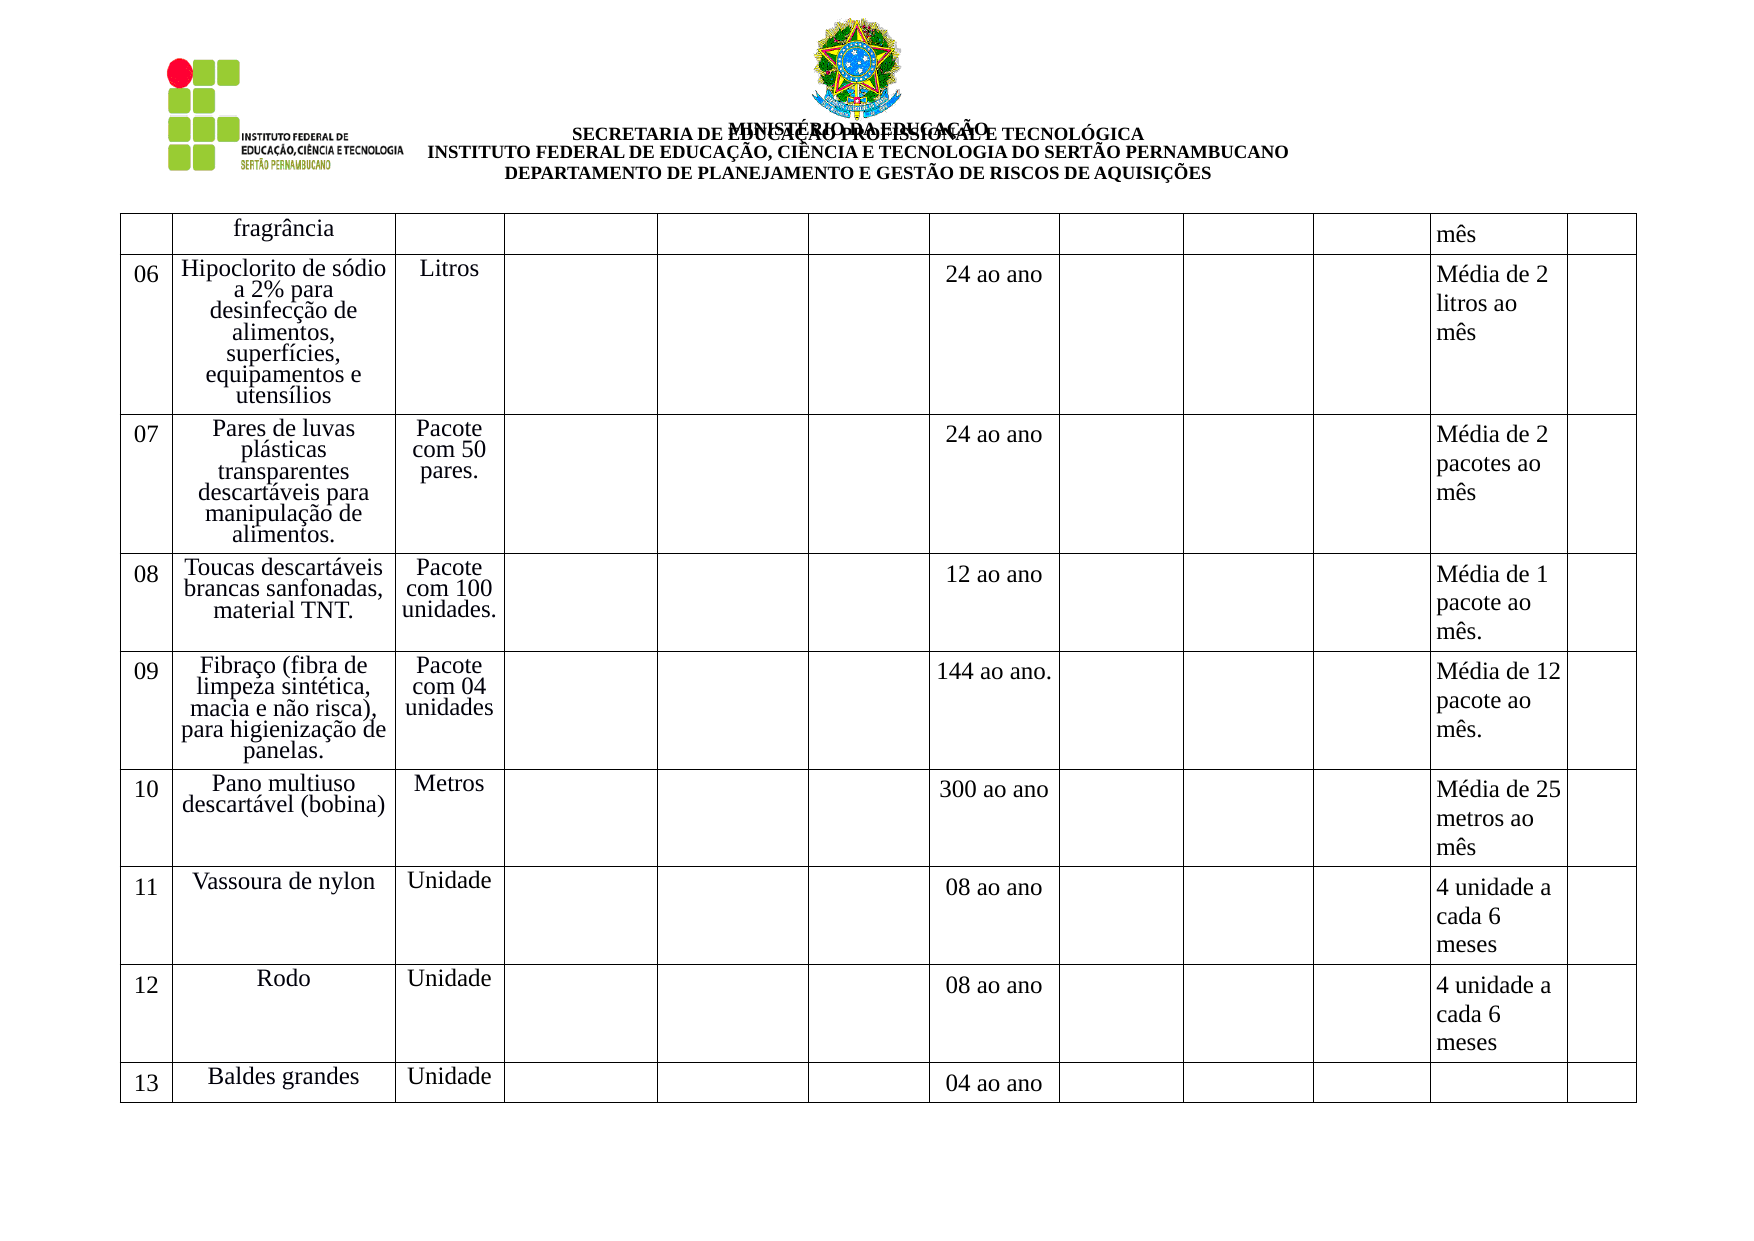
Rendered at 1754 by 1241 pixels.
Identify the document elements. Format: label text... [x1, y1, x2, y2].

table_cell [1314, 415, 1430, 553]
table_cell [1314, 1063, 1430, 1102]
table_cell [1060, 1063, 1183, 1102]
table_cell Média de 2 litros ao mês [1431, 255, 1567, 414]
table_cell [1314, 770, 1430, 866]
table_cell [1184, 1063, 1313, 1102]
table_cell [1184, 652, 1313, 768]
table_cell [809, 214, 929, 253]
table_cell [1060, 652, 1183, 768]
table_cell Pacote com 50 pares. [396, 415, 504, 553]
table_cell [1568, 554, 1636, 651]
table_cell 24 ao ano [930, 255, 1059, 414]
table_cell Unidade [396, 867, 504, 964]
table_cell [658, 415, 808, 553]
table_cell [1184, 415, 1313, 553]
table_cell [505, 1063, 657, 1102]
table_cell [1314, 214, 1430, 253]
table_cell [1568, 214, 1636, 253]
table_cell 04 ao ano [930, 1063, 1059, 1102]
table_cell 12 [121, 965, 172, 1062]
table_cell [1184, 867, 1313, 964]
table_cell Pano multiuso descartável (bobina) [173, 770, 395, 866]
table_cell [1568, 965, 1636, 1062]
table_cell [809, 867, 929, 964]
table_cell [658, 1063, 808, 1102]
table_cell 24 ao ano [930, 415, 1059, 553]
table_cell Pares de luvas plásticas transparentes descartáveis para manipulação de alimentos. [173, 415, 395, 553]
table_cell [505, 415, 657, 553]
table_cell 09 [121, 652, 172, 768]
table_cell [1314, 652, 1430, 768]
table_cell [658, 554, 808, 651]
table_cell [809, 652, 929, 768]
table_cell [1060, 965, 1183, 1062]
table_cell [505, 214, 657, 253]
table_cell [809, 554, 929, 651]
table_cell [1568, 255, 1636, 414]
table_cell mês [1431, 214, 1567, 253]
table_cell [1060, 214, 1183, 253]
picture [811, 18, 902, 121]
table_cell [1184, 214, 1313, 253]
table_cell Unidade [396, 965, 504, 1062]
table_cell [1431, 1063, 1567, 1102]
table_cell Média de 25 metros ao mês [1431, 770, 1567, 866]
table_cell 4 unidade a cada 6 meses [1431, 965, 1567, 1062]
table_cell 144 ao ano. [930, 652, 1059, 768]
table_cell [658, 867, 808, 964]
table_cell [1568, 867, 1636, 964]
table_cell Pacote com 100 unidades. [396, 554, 504, 651]
table_cell [1314, 867, 1430, 964]
table_cell [1314, 554, 1430, 651]
table_cell [658, 255, 808, 414]
table_cell [658, 770, 808, 866]
table_cell [809, 770, 929, 866]
table_cell 300 ao ano [930, 770, 1059, 866]
table_cell Média de 2 pacotes ao mês [1431, 415, 1567, 553]
table_cell [1184, 770, 1313, 866]
table_cell [809, 1063, 929, 1102]
table_cell [658, 214, 808, 253]
table_cell [1314, 965, 1430, 1062]
table_cell 12 ao ano [930, 554, 1059, 651]
table_cell Unidade [396, 1063, 504, 1102]
table_cell [505, 554, 657, 651]
table_cell [930, 214, 1059, 253]
table_cell [1568, 1063, 1636, 1102]
table_cell Média de 12 pacote ao mês. [1431, 652, 1567, 768]
table_cell [1184, 255, 1313, 414]
table_cell [1060, 867, 1183, 964]
table_cell [809, 415, 929, 553]
table_cell Média de 1 pacote ao mês. [1431, 554, 1567, 651]
table_cell Hipoclorito de sódio a 2% para desinfecção de alimentos, superfícies, equipamentos e utensílios [173, 255, 395, 414]
table_cell [1568, 652, 1636, 768]
table_cell fragrância [173, 214, 395, 253]
table_cell Toucas descartáveis brancas sanfonadas, material TNT. [173, 554, 395, 651]
table_cell [505, 770, 657, 866]
table_cell [809, 255, 929, 414]
table_cell [1060, 415, 1183, 553]
table_cell [658, 652, 808, 768]
table_cell Pacote com 04 unidades [396, 652, 504, 768]
table_cell Metros [396, 770, 504, 866]
table_cell Rodo [173, 965, 395, 1062]
picture [157, 57, 411, 177]
table_cell [121, 214, 172, 253]
table_cell [1568, 415, 1636, 553]
table_cell 4 unidade a cada 6 meses [1431, 867, 1567, 964]
table_cell [1314, 255, 1430, 414]
table_cell 11 [121, 867, 172, 964]
table_cell [1060, 255, 1183, 414]
table_cell Vassoura de nylon [173, 867, 395, 964]
table_cell [809, 965, 929, 1062]
table_cell [505, 652, 657, 768]
table_cell [1184, 554, 1313, 651]
table_cell Baldes grandes [173, 1063, 395, 1102]
table_cell [505, 255, 657, 414]
table_cell Fibraço (fibra de limpeza sintética, macia e não risca), para higienização de panelas. [173, 652, 395, 768]
table_cell [396, 214, 504, 253]
table_cell 08 ao ano [930, 867, 1059, 964]
table_cell 07 [121, 415, 172, 553]
table_cell [1060, 554, 1183, 651]
table_cell [658, 965, 808, 1062]
table_cell Litros [396, 255, 504, 414]
table_cell 06 [121, 255, 172, 414]
table_cell 13 [121, 1063, 172, 1102]
table_cell 08 [121, 554, 172, 651]
table_cell [1568, 770, 1636, 866]
table_cell 10 [121, 770, 172, 866]
table_cell 08 ao ano [930, 965, 1059, 1062]
table_cell [505, 965, 657, 1062]
table_cell [1184, 965, 1313, 1062]
table_cell [1060, 770, 1183, 866]
table_cell [505, 867, 657, 964]
